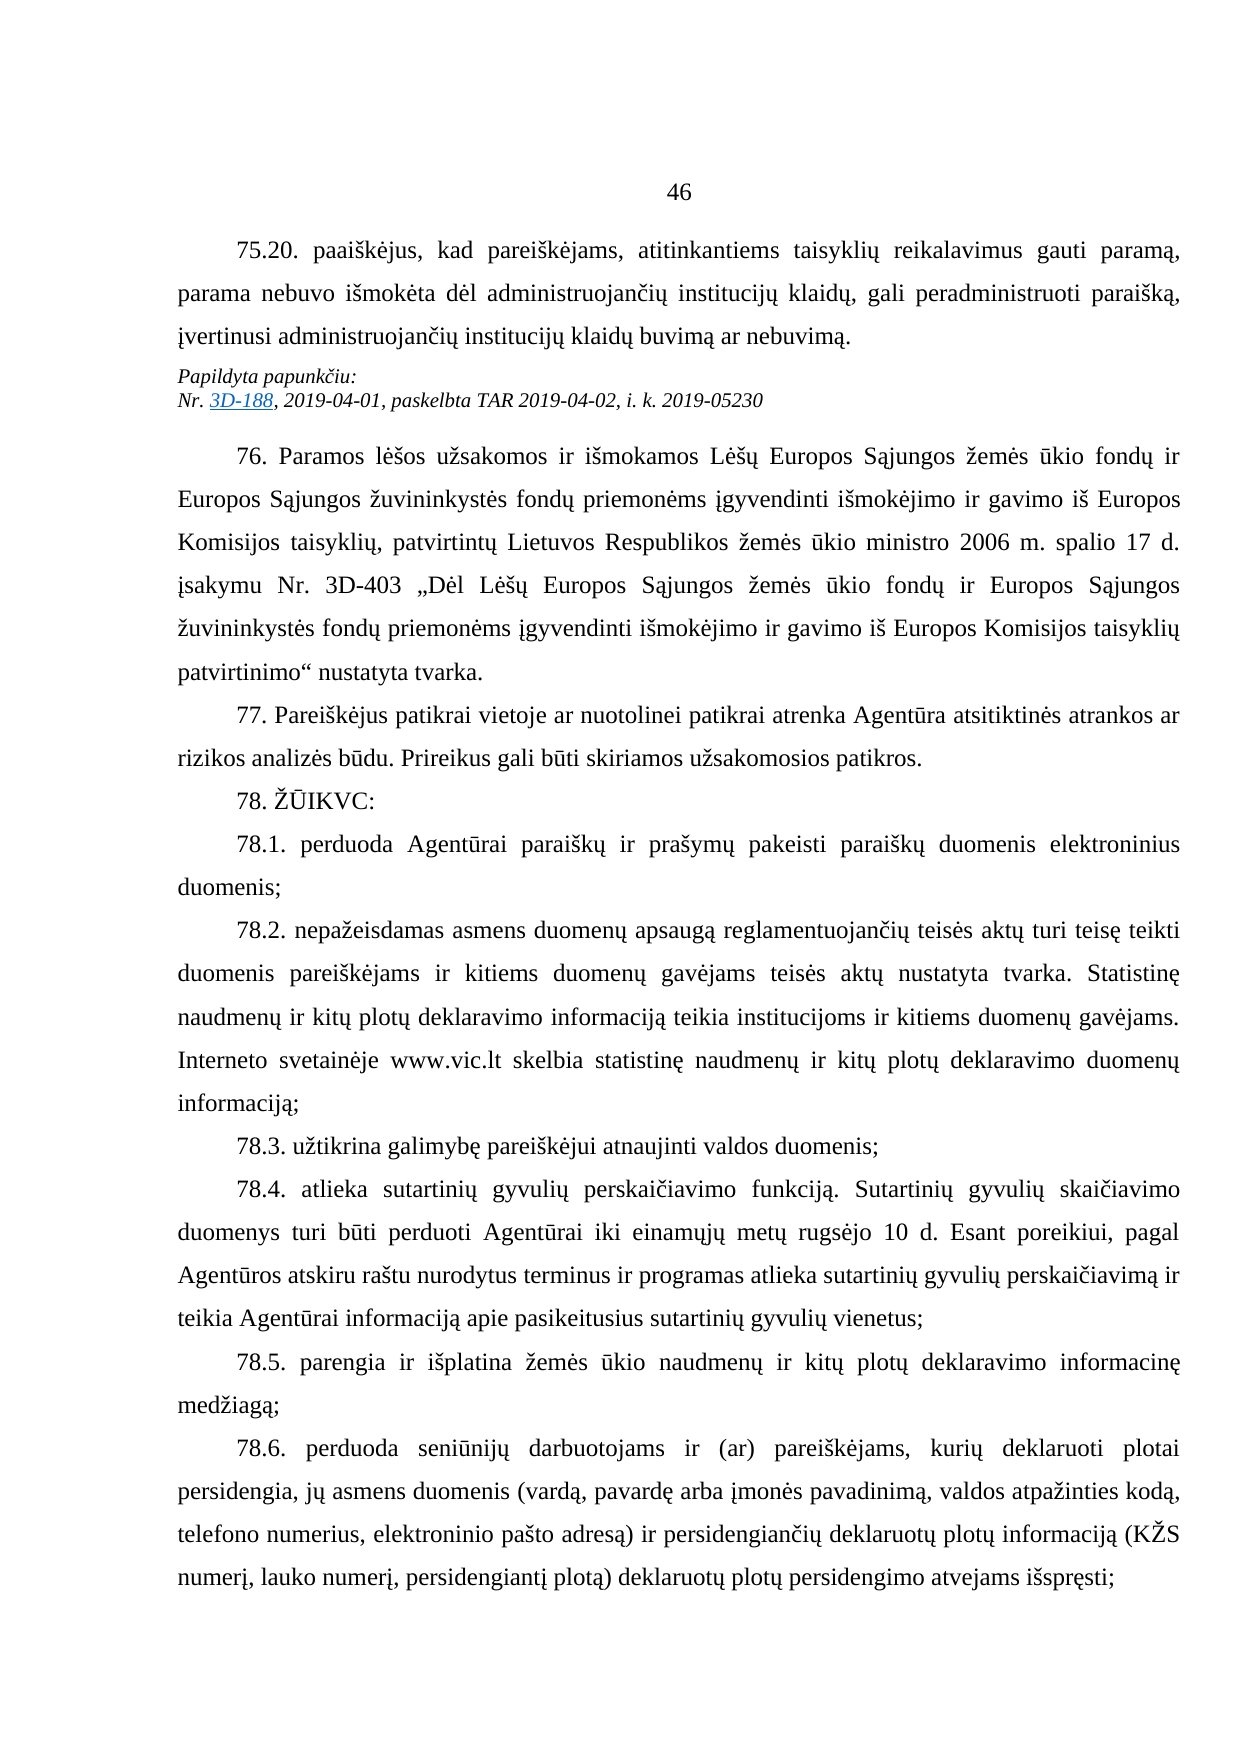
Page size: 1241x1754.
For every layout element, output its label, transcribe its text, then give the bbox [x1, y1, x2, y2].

text 78.5. parengia ir išplatina žemės ūkio naudmenų ir kitų plotų deklaravimo informacinę medžiagą; [177, 1347, 1181, 1418]
text Nr. 3D-188, 2019-04-01, paskelbta TAR 2019-04-02, i. k. 2019-05230 [177, 388, 1181, 412]
text 78.4. atlieka sutartinių gyvulių perskaičiavimo funkciją. Sutartinių gyvulių skaičiavimo duomenys turi būti perduoti Agentūrai iki einamųjų metų rugsėjo 10 d. Esant poreikiui, pagal Agentūros atskiru raštu nurodytus terminus ir programas atlieka sutartinių gyvulių perskaičiavimą ir teikia Agentūrai informaciją apie pasikeitusius sutartinių gyvulių vienetus; [177, 1174, 1181, 1332]
text 78.6. perduoda seniūnijų darbuotojams ir (ar) pareiškėjams, kurių deklaruoti plotai persidengia, jų asmens duomenis (vardą, pavardę arba įmonės pavadinimą, valdos atpažinties kodą, telefono numerius, elektroninio pašto adresą) ir persidengiančių deklaruotų plotų informaciją (KŽS numerį, lauko numerį, persidengiantį plotą) deklaruotų plotų persidengimo atvejams išspręsti; [177, 1433, 1181, 1591]
text 78. ŽŪIKVC: [177, 786, 1181, 815]
text 77. Pareiškėjus patikrai vietoje ar nuotolinei patikrai atrenka Agentūra atsitiktinės atrankos ar rizikos analizės būdu. Prireikus gali būti skiriamos užsakomosios patikros. [177, 700, 1181, 772]
text 78.3. užtikrina galimybę pareiškėjui atnaujinti valdos duomenis; [177, 1131, 1181, 1160]
text 76. Paramos lėšos užsakomos ir išmokamos Lėšų Europos Sąjungos žemės ūkio fondų ir Europos Sąjungos žuvininkystės fondų priemonėms įgyvendinti išmokėjimo ir gavimo iš Europos Komisijos taisyklių, patvirtintų Lietuvos Respublikos žemės ūkio ministro 2006 m. spalio 17 d. įsakymu Nr. 3D-403 „Dėl Lėšų Europos Sąjungos žemės ūkio fondų ir Europos Sąjungos žuvininkystės fondų priemonėms įgyvendinti išmokėjimo ir gavimo iš Europos Komisijos taisyklių patvirtinimo“ nustatyta tvarka. [177, 441, 1181, 685]
text Papildyta papunkčiu: [177, 364, 1181, 388]
text 78.2. nepažeisdamas asmens duomenų apsaugą reglamentuojančių teisės aktų turi teisę teikti duomenis pareiškėjams ir kitiems duomenų gavėjams teisės aktų nustatyta tvarka. Statistinę naudmenų ir kitų plotų deklaravimo informaciją teikia institucijoms ir kitiems duomenų gavėjams. Interneto svetainėje www.vic.lt skelbia statistinę naudmenų ir kitų plotų deklaravimo duomenų informaciją; [177, 915, 1181, 1117]
text 75.20. paaiškėjus, kad pareiškėjams, atitinkantiems taisyklių reikalavimus gauti paramą, parama nebuvo išmokėta dėl administruojančių institucijų klaidų, gali peradministruoti paraišką, įvertinusi administruojančių institucijų klaidų buvimą ar nebuvimą. [177, 235, 1181, 350]
text 78.1. perduoda Agentūrai paraiškų ir prašymų pakeisti paraiškų duomenis elektroninius duomenis; [177, 829, 1181, 901]
